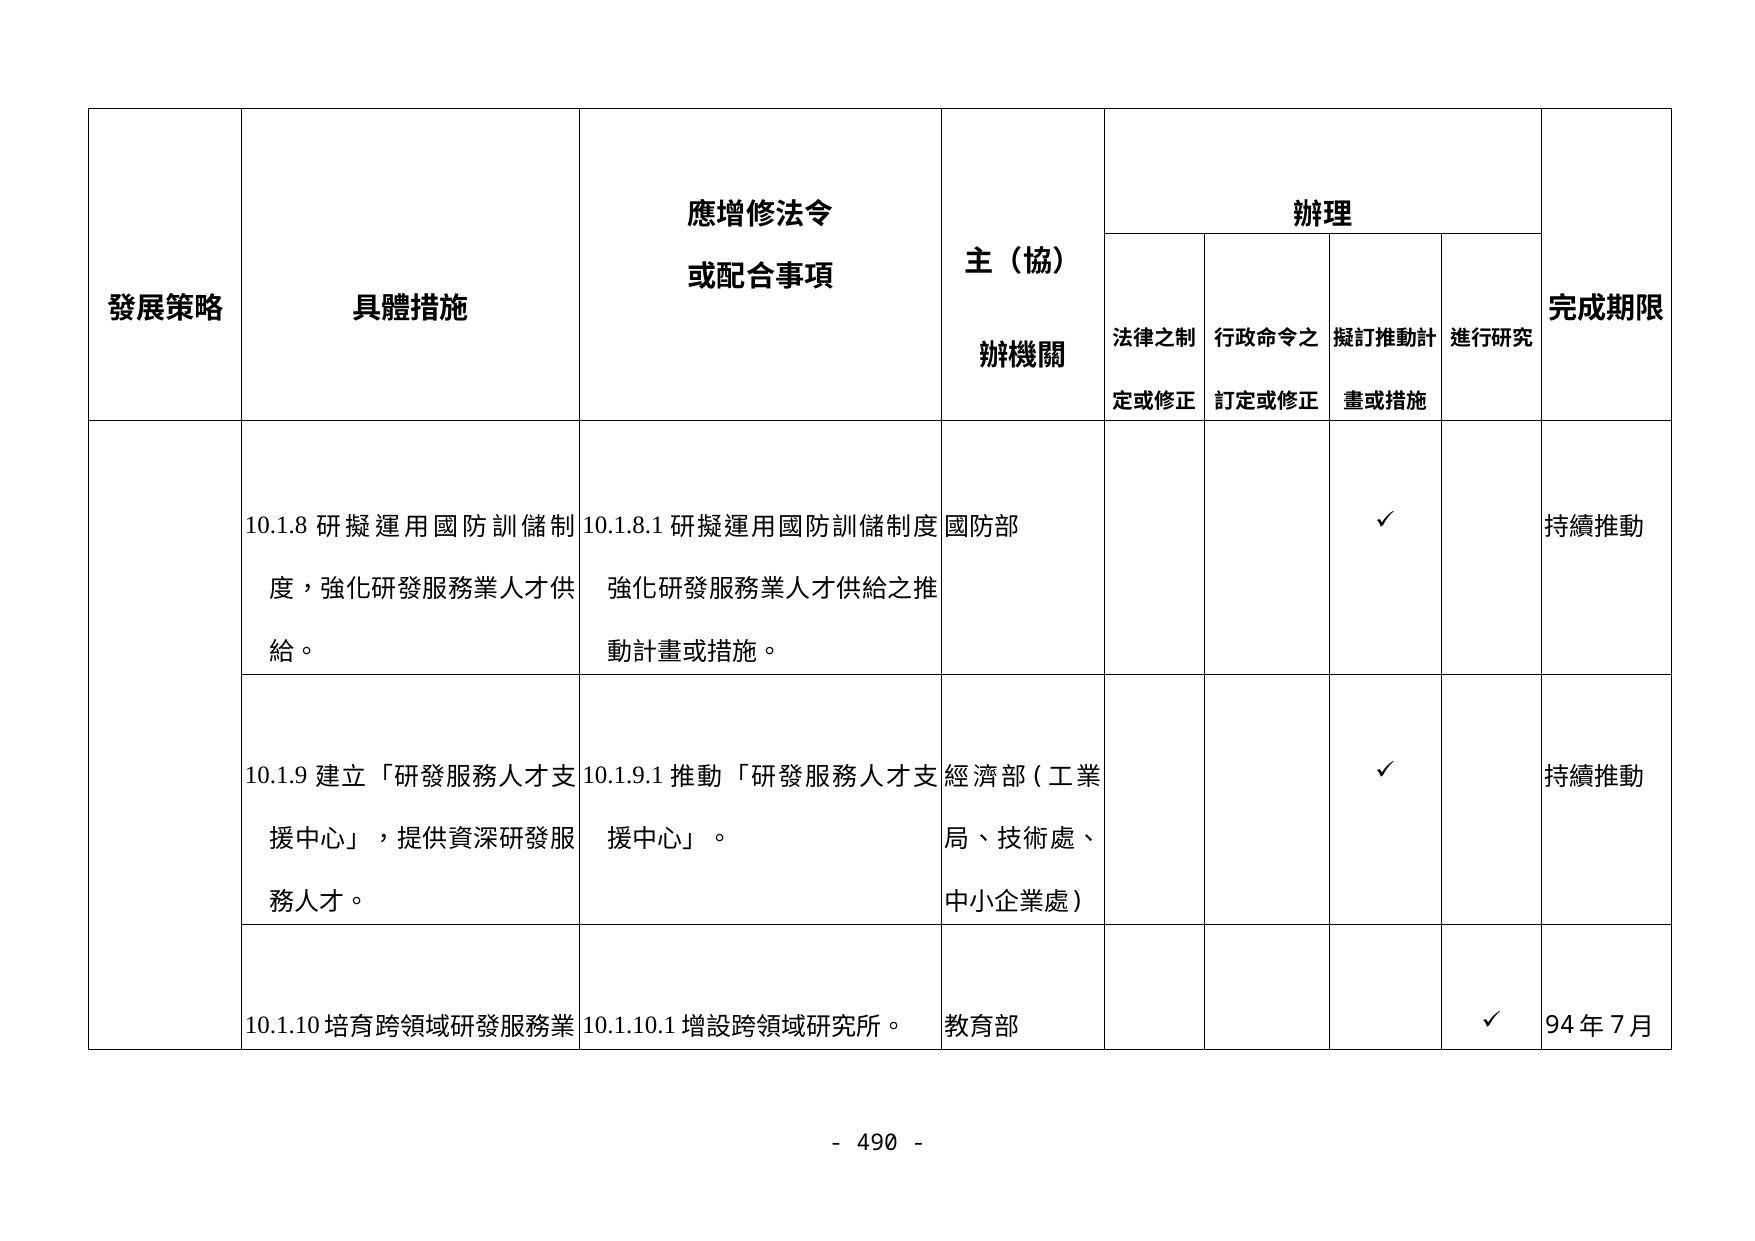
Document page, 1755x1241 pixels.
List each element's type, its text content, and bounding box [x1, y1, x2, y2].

table_cell [1105, 421, 1204, 674]
table_cell [1105, 675, 1204, 924]
table_cell 10.1.9.1推動「研發服務人才支援中心」。 [580, 675, 941, 924]
table_header 辦理 [1105, 109, 1541, 232]
table_cell 教育部 [942, 925, 1104, 1049]
table_cell 10.1.9 建立「研發服務人才支援中心」，提供資深研發服務人才。 [242, 675, 579, 924]
table_cell [89, 421, 241, 1049]
table_cell [1442, 421, 1541, 674]
table_header 完成期限 [1542, 109, 1671, 420]
table_header 主（協） 辦機關 [942, 109, 1104, 420]
table_cell [1205, 675, 1329, 924]
table_cell 進行研究 [1442, 234, 1541, 420]
table_cell 10.1.8.1研擬運用國防訓儲制度強化研發服務業人才供給之推動計畫或措施。 [580, 421, 941, 674]
table_cell [1205, 421, 1329, 674]
table_cell 國防部 [942, 421, 1104, 674]
table_cell 94年7月 [1542, 925, 1671, 1049]
table_cell  [1330, 675, 1441, 924]
table_cell 經濟部(工業局、技術處、中小企業處) [942, 675, 1104, 924]
table_cell 行政命令之訂定或修正 [1205, 234, 1329, 420]
table_cell 持續推動 [1542, 421, 1671, 674]
table_cell 法律之制定或修正 [1105, 234, 1204, 420]
table_cell  [1442, 925, 1541, 1049]
table_header 應增修法令 或配合事項 [580, 109, 941, 420]
table_cell  [1330, 421, 1441, 674]
table_header 具體措施 [242, 109, 579, 420]
table_cell 擬訂推動計畫或措施 [1330, 234, 1441, 420]
table_cell [1205, 925, 1329, 1049]
table_cell [1330, 925, 1441, 1049]
table_cell [1442, 675, 1541, 924]
table_cell 10.1.8研擬運用國防訓儲制度，強化研發服務業人才供給。 [242, 421, 579, 674]
table_cell [1105, 925, 1204, 1049]
table_cell 持續推動 [1542, 675, 1671, 924]
table_cell 10.1.10.1增設跨領域研究所。 [580, 925, 941, 1049]
table_cell 10.1.10培育跨領域研發服務業 [242, 925, 579, 1049]
table_header 發展策略 [89, 109, 241, 420]
